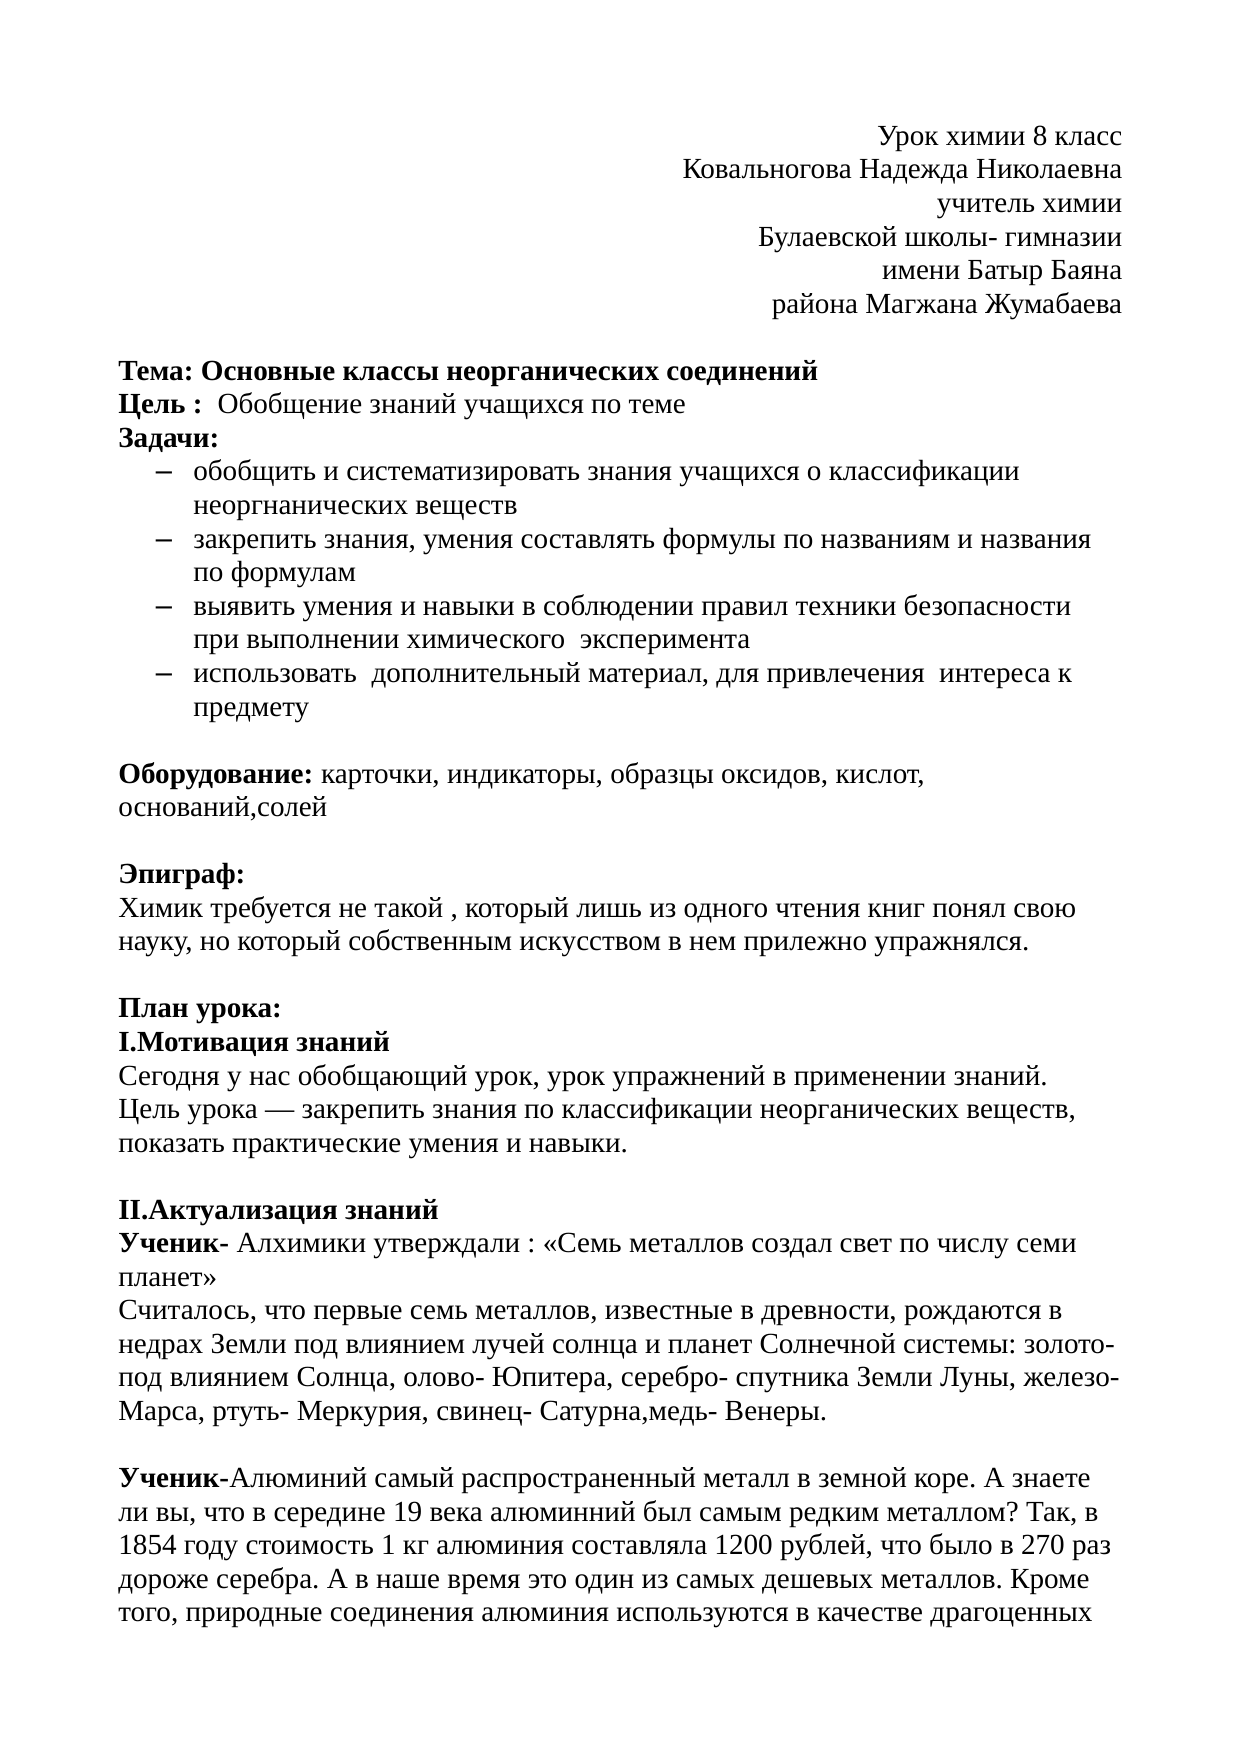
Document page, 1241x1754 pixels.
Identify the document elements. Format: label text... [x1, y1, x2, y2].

list выявить умения и навыки в соблюдении правил техники безопасности при выполнении химического эксперимента [156, 588, 1122, 655]
text Оборудование: карточки, индикаторы, образцы оксидов, кислот, оснований,солей [118, 756, 1122, 823]
text Ученик- Алхимики утверждали : «Семь металлов создал свет по числу семи планет» [118, 1225, 1122, 1292]
text Цель : Обобщение знаний учащихся по теме [118, 386, 1122, 420]
text района Магжана Жумабаева [118, 286, 1122, 319]
text Считалось, что первые семь металлов, известные в древности, рождаются в недрах Земли под влиянием лучей солнца и планет Солнечной системы: золото- под влиянием Солнца, олово- Юпитера, серебро- спутника Земли Луны, железо- Марса, ртуть- Меркурия, свинец- Сатурна,медь- Венеры. [118, 1292, 1122, 1427]
text Булаевской школы- гимназии [118, 219, 1122, 252]
text Задачи: [118, 420, 1122, 453]
text II.Актуализация знаний [118, 1192, 1122, 1225]
text Химик требуется не такой , который лишь из одного чтения книг понял свою науку, но который собственным искусством в нем прилежно упражнялся. [118, 890, 1122, 957]
text Цель урока — закрепить знания по классификации неорганических веществ, показать практические умения и навыки. [118, 1091, 1122, 1158]
text Эпиграф: [118, 856, 1122, 890]
list закрепить знания, умения составлять формулы по названиям и названия по формулам [156, 521, 1122, 588]
text Ковальногова Надежда Николаевна [118, 152, 1122, 185]
text имени Батыр Баяна [118, 252, 1122, 286]
list использовать дополнительный материал, для привлечения интереса к предмету [156, 655, 1122, 722]
text Ученик-Алюминий самый распространенный металл в земной коре. А знаете ли вы, что в середине 19 века алюминний был самым редким металлом? Так, в 1854 году стоимость 1 кг алюминия составляла 1200 рублей, что было в 270 раз дороже серебра. А в наше время это один из самых дешевых металлов. Кроме того, природные соединения алюминия используются в качестве драгоценных [118, 1460, 1122, 1628]
text учитель химии [118, 185, 1122, 219]
text I.Мотивация знаний [118, 1024, 1122, 1058]
list обобщить и систематизировать знания учащихся о классификации неоргнанических веществ [156, 453, 1122, 521]
text Сегодня у нас обобщающий урок, урок упражнений в применении знаний. [118, 1058, 1122, 1091]
text Урок химии 8 класс [118, 118, 1122, 152]
text План урока: [118, 991, 1122, 1024]
text Тема: Основные классы неорганических соединений [118, 353, 1122, 386]
